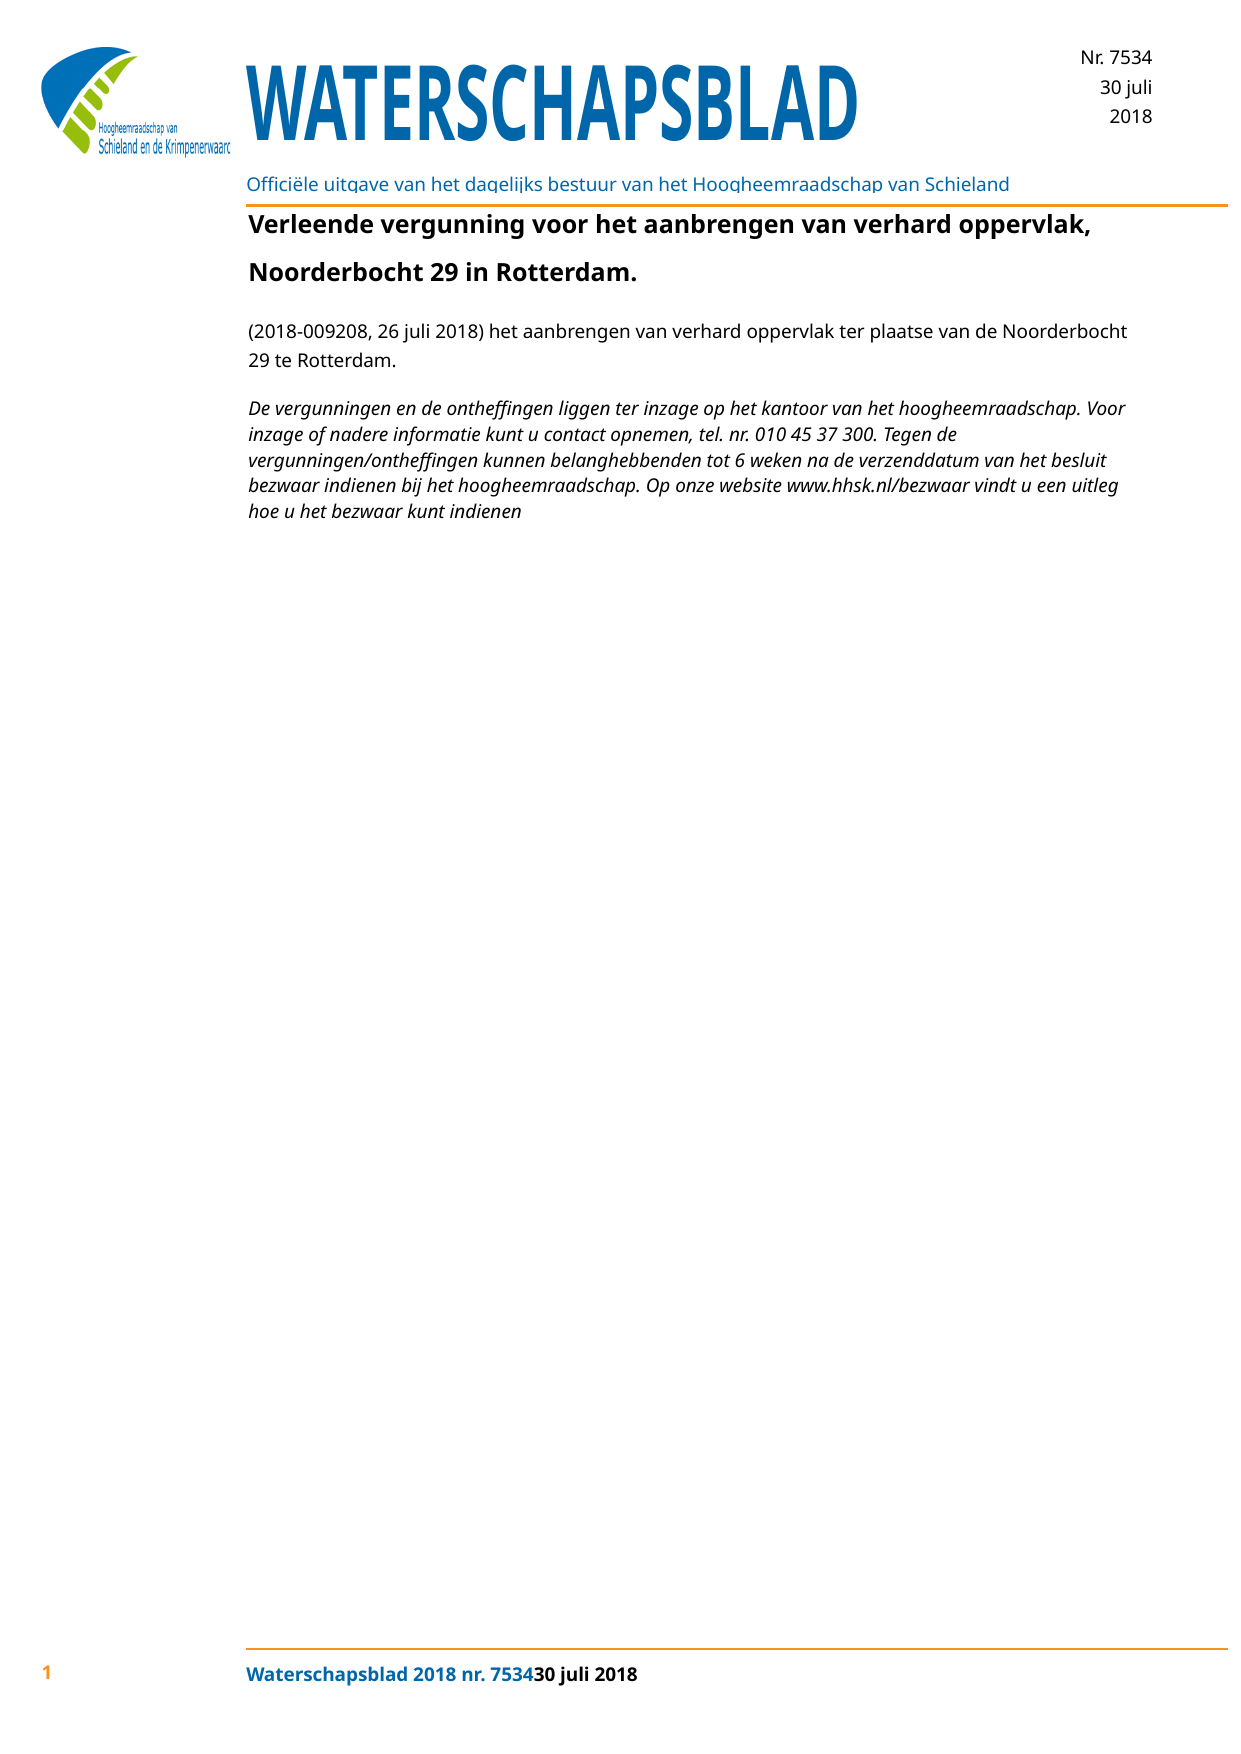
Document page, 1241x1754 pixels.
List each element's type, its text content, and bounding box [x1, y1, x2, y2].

text Verleende vergunning voor het aanbrengen van verhard oppervlak, Noorderbocht 29 in Rotterdam. [248, 207, 1152, 288]
picture [41, 47, 231, 172]
text (2018-009208, 26 juli 2018) het aanbrengen van verhard oppervlak ter plaatse van de Noorderbocht 29 te Rotterdam. [248, 318, 1152, 373]
text De vergunningen en de ontheffingen liggen ter inzage op het kantoor van het hoogheemraadschap. Voor inzage of nadere informatie kunt u contact opnemen, tel. nr. 010 45 37 300. Tegen de vergunningen/ontheffingen kunnen belanghebbenden tot 6 weken na de verzenddatum van het besluit bezwaar indienen bij het hoogheemraadschap. Op onze website www.hhsk.nl/bezwaar vindt u een uitleg hoe u het bezwaar kunt indienen [248, 395, 1152, 524]
